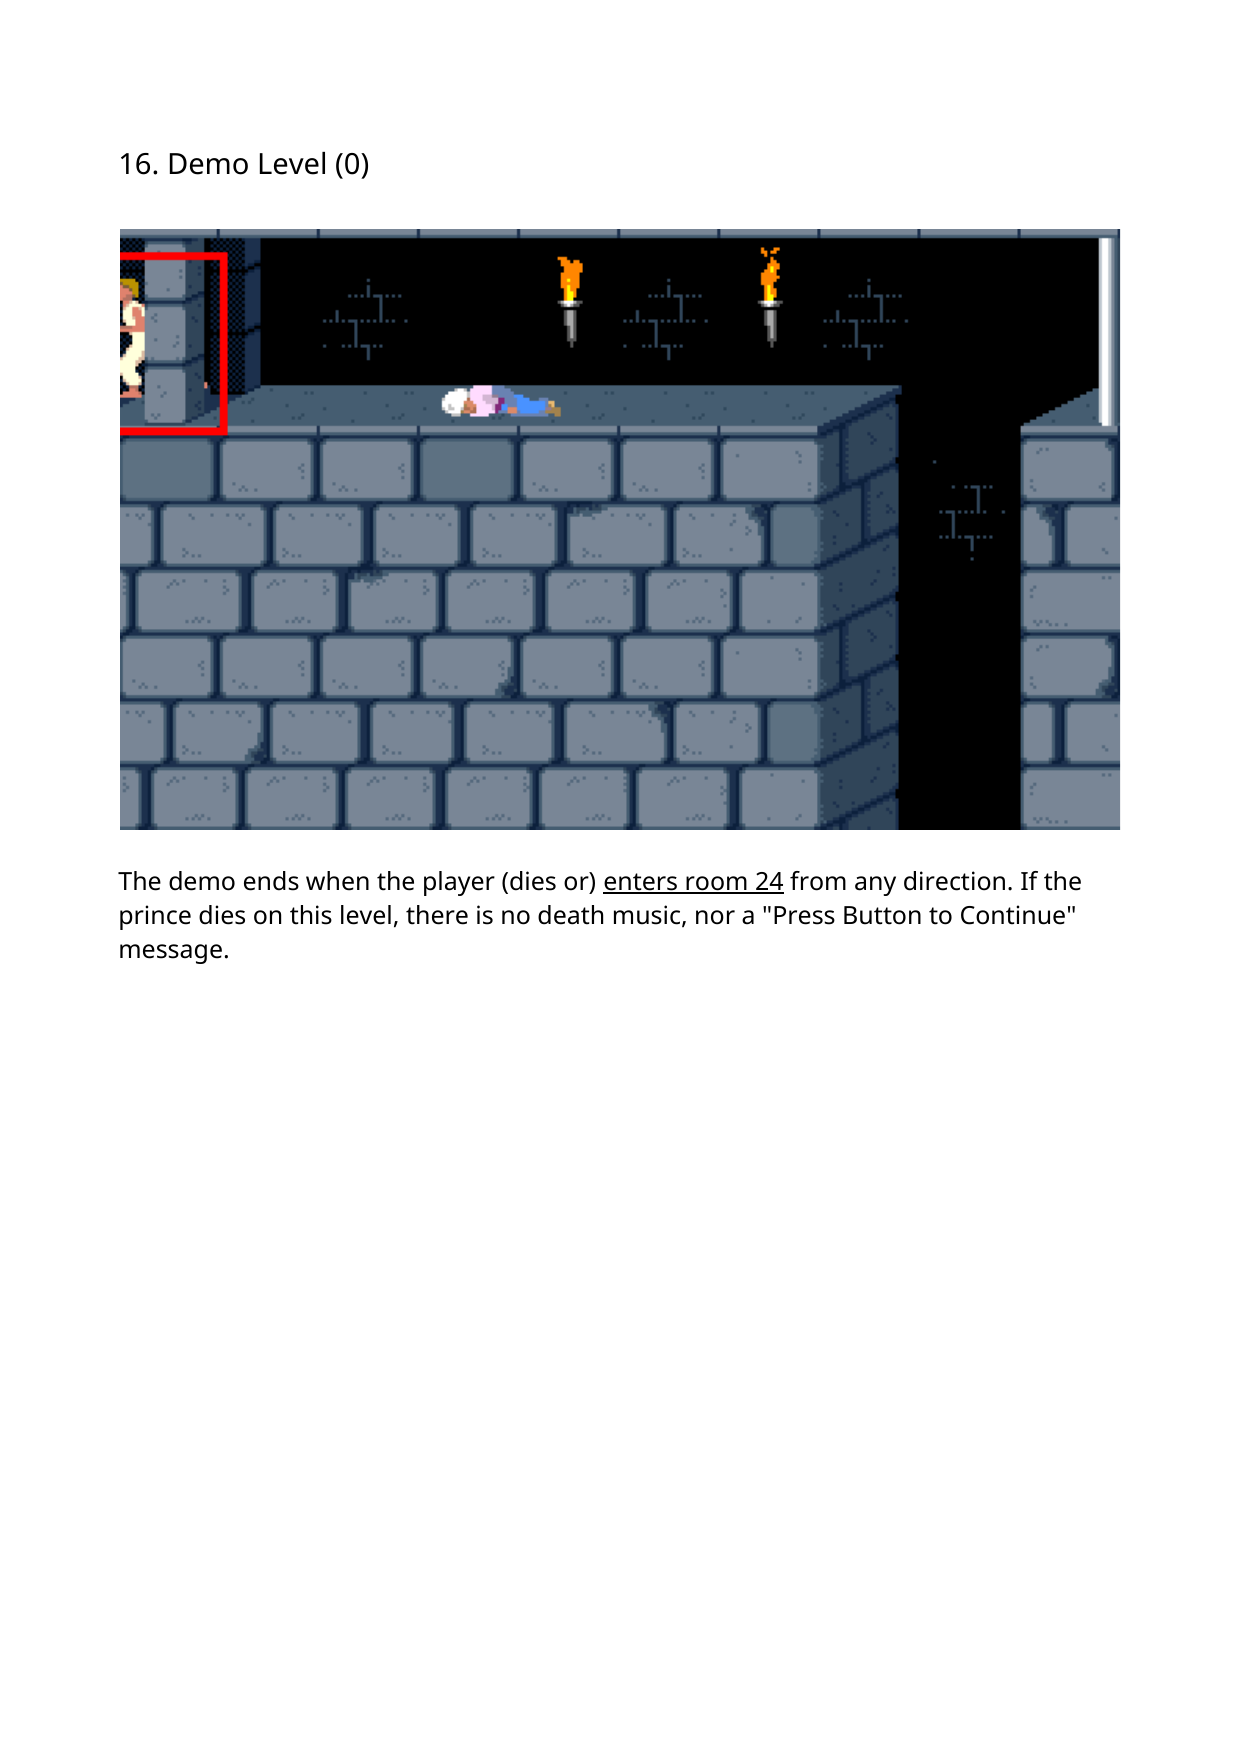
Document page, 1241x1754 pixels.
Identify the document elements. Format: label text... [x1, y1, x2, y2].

text The demo ends when the player (dies or) enters room 24 from any direction. If the prince dies on this level, there is no death music, nor a "Press Button to Continue" message. [118, 863, 1122, 966]
subtitle 16. Demo Level (0) [118, 143, 1122, 183]
picture [120, 229, 1121, 830]
